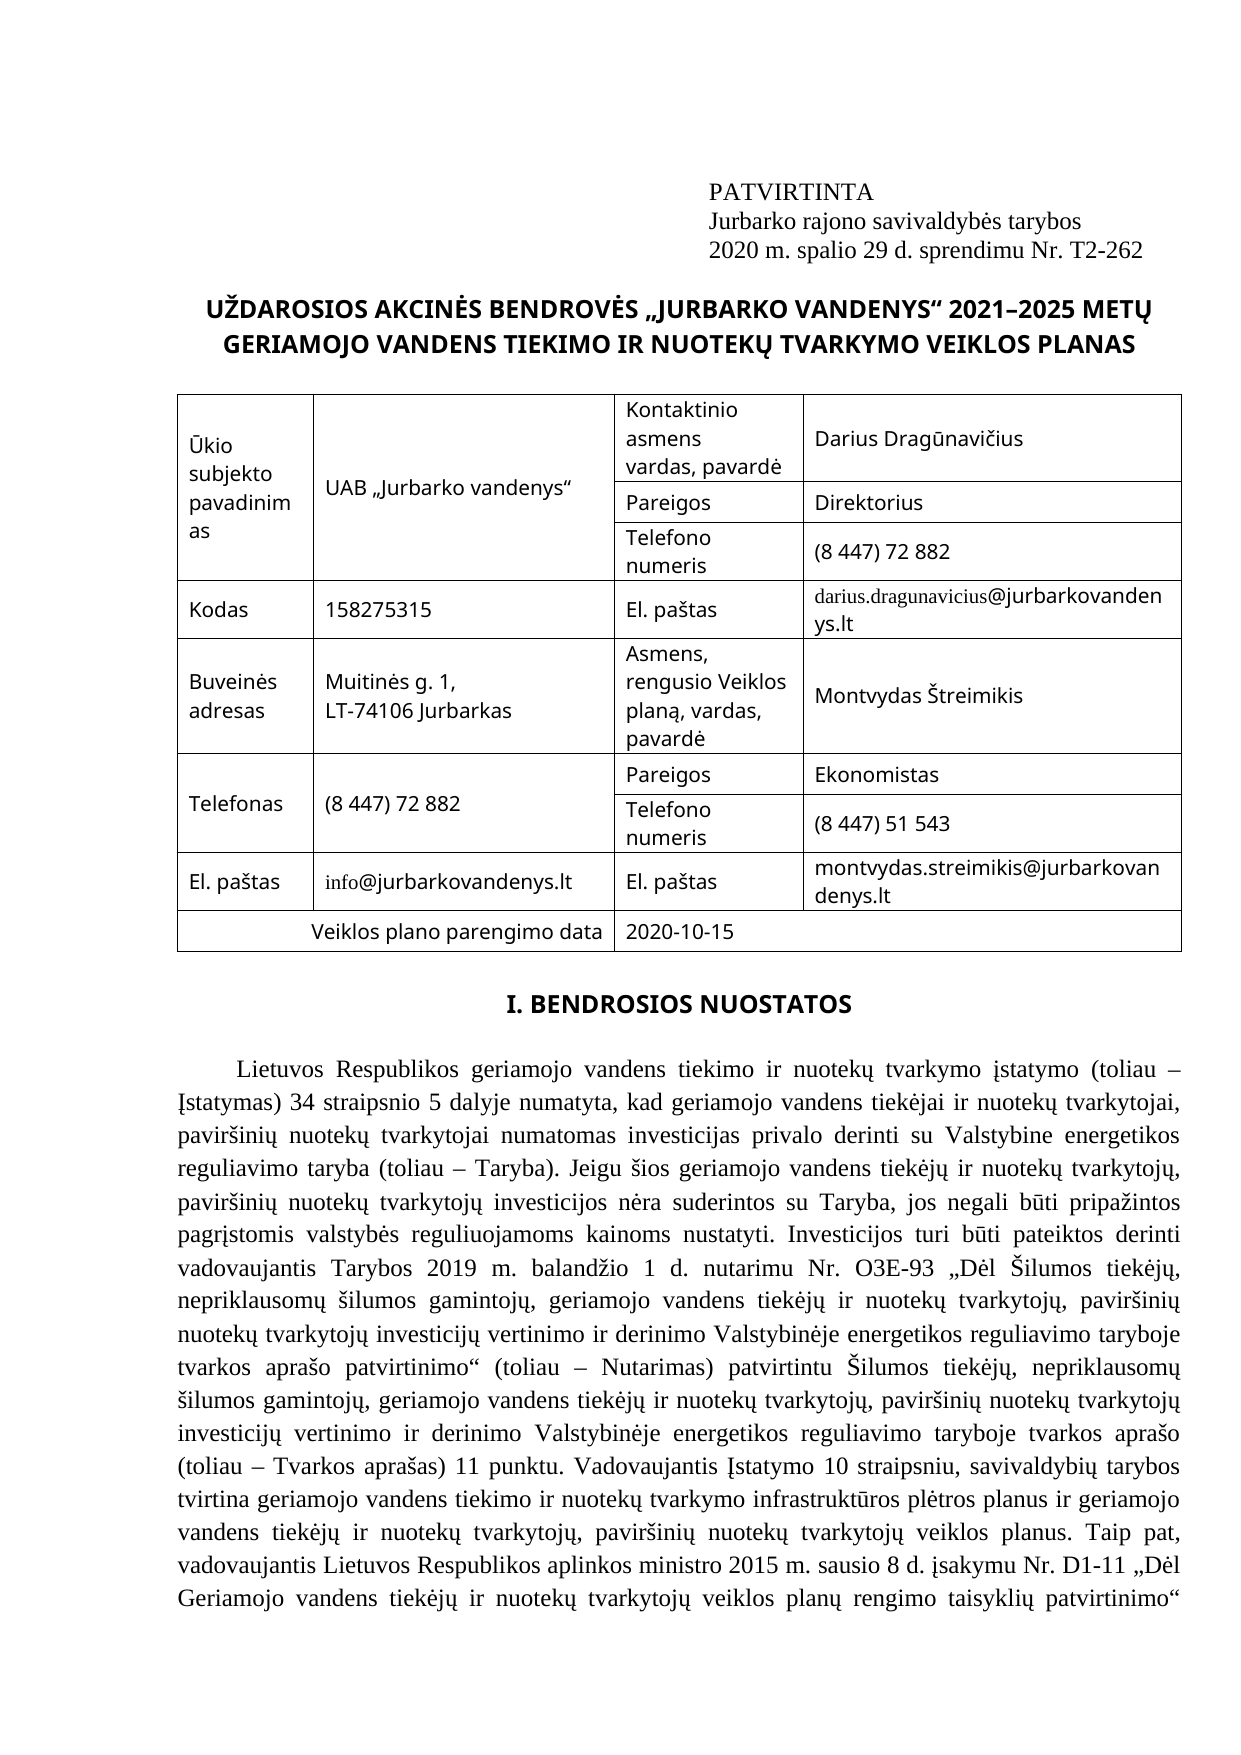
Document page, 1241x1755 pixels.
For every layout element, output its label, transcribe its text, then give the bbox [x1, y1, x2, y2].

text UŽDAROSIOS AKCINĖS BENDROVĖS „JURBARKO VANDENYS“ 2021–2025 METŲ GERIAMOJO VANDENS TIEKIMO IR NUOTEKŲ TVARKYMO VEIKLOS PLANAS [177, 292, 1181, 360]
table_cell El. paštas [615, 853, 803, 910]
table_cell 2020-10-15 [615, 911, 1181, 951]
table_cell Telefonas [178, 754, 313, 852]
table_cell (8 447) 51 543 [804, 795, 1181, 852]
table_cell montvydas.streimikis@jurbarkovandenys.lt [804, 853, 1181, 910]
text I. BENDROSIOS NUOSTATOS [177, 986, 1181, 1020]
table_cell darius.dragunavicius@jurbarkovandenys.lt [804, 581, 1181, 638]
table_cell Ekonomistas [804, 754, 1181, 794]
table_cell Telefono numeris [615, 523, 803, 580]
table_header UAB „Jurbarko vandenys“ [314, 395, 614, 580]
table_header Darius Dragūnavičius [804, 395, 1181, 481]
table_cell (8 447) 72 882 [314, 754, 614, 852]
table_cell El. paštas [615, 581, 803, 638]
table_cell Asmens, rengusio Veiklos planą, vardas, pavardė [615, 639, 803, 753]
table_cell Direktorius [804, 482, 1181, 522]
table_cell El. paštas [178, 853, 313, 910]
text 2020 m. spalio 29 d. sprendimu Nr. T2-262 [709, 235, 1181, 263]
text Jurbarko rajono savivaldybės tarybos [709, 206, 1181, 235]
table_cell Buveinės adresas [178, 639, 313, 753]
table_cell Pareigos [615, 482, 803, 522]
table_header Kontaktinio asmens vardas, pavardė [615, 395, 803, 481]
table_cell (8 447) 72 882 [804, 523, 1181, 580]
table_cell Kodas [178, 581, 313, 638]
table_cell Telefono numeris [615, 795, 803, 852]
table_cell info@jurbarkovandenys.lt [314, 853, 614, 910]
table_cell Muitinės g. 1, LT-74106 Jurbarkas [314, 639, 614, 753]
text Lietuvos Respublikos geriamojo vandens tiekimo ir nuotekų tvarkymo įstatymo (toliau – Įstatymas) 34 straipsnio 5 dalyje numatyta, kad geriamojo vandens tiekėjai ir nuotekų tvarkytojai, paviršinių nuotekų tvarkytojai numatomas investicijas privalo derinti su Valstybine energetikos reguliavimo taryba (toliau – Taryba). Jeigu šios geriamojo vandens tiekėjų ir nuotekų tvarkytojų, paviršinių nuotekų tvarkytojų investicijos nėra suderintos su Taryba, jos negali būti pripažintos pagrįstomis valstybės reguliuojamoms kainoms nustatyti. Investicijos turi būti pateiktos derinti vadovaujantis Tarybos 2019 m. balandžio 1 d. nutarimu Nr. O3E-93 „Dėl Šilumos tiekėjų, nepriklausomų šilumos gamintojų, geriamojo vandens tiekėjų ir nuotekų tvarkytojų, paviršinių nuotekų tvarkytojų investicijų vertinimo ir derinimo Valstybinėje energetikos reguliavimo taryboje tvarkos aprašo patvirtinimo“ (toliau – Nutarimas) patvirtintu Šilumos tiekėjų, nepriklausomų šilumos gamintojų, geriamojo vandens tiekėjų ir nuotekų tvarkytojų, paviršinių nuotekų tvarkytojų investicijų vertinimo ir derinimo Valstybinėje energetikos reguliavimo taryboje tvarkos aprašo (toliau – Tvarkos aprašas) 11 punktu. Vadovaujantis Įstatymo 10 straipsniu, savivaldybių tarybos tvirtina geriamojo vandens tiekimo ir nuotekų tvarkymo infrastruktūros plėtros planus ir geriamojo vandens tiekėjų ir nuotekų tvarkytojų, paviršinių nuotekų tvarkytojų veiklos planus. Taip pat, vadovaujantis Lietuvos Respublikos aplinkos ministro 2015 m. sausio 8 d. įsakymu Nr. D1-11 „Dėl Geriamojo vandens tiekėjų ir nuotekų tvarkytojų veiklos planų rengimo taisyklių patvirtinimo“ [177, 1054, 1181, 1612]
table_cell 158275315 [314, 581, 614, 638]
table_header Ūkio subjekto pavadinimas [178, 395, 313, 580]
text PATVIRTINTA [709, 177, 1181, 206]
table_cell Veiklos plano parengimo data [178, 911, 614, 951]
table_cell Montvydas Štreimikis [804, 639, 1181, 753]
table_cell Pareigos [615, 754, 803, 794]
